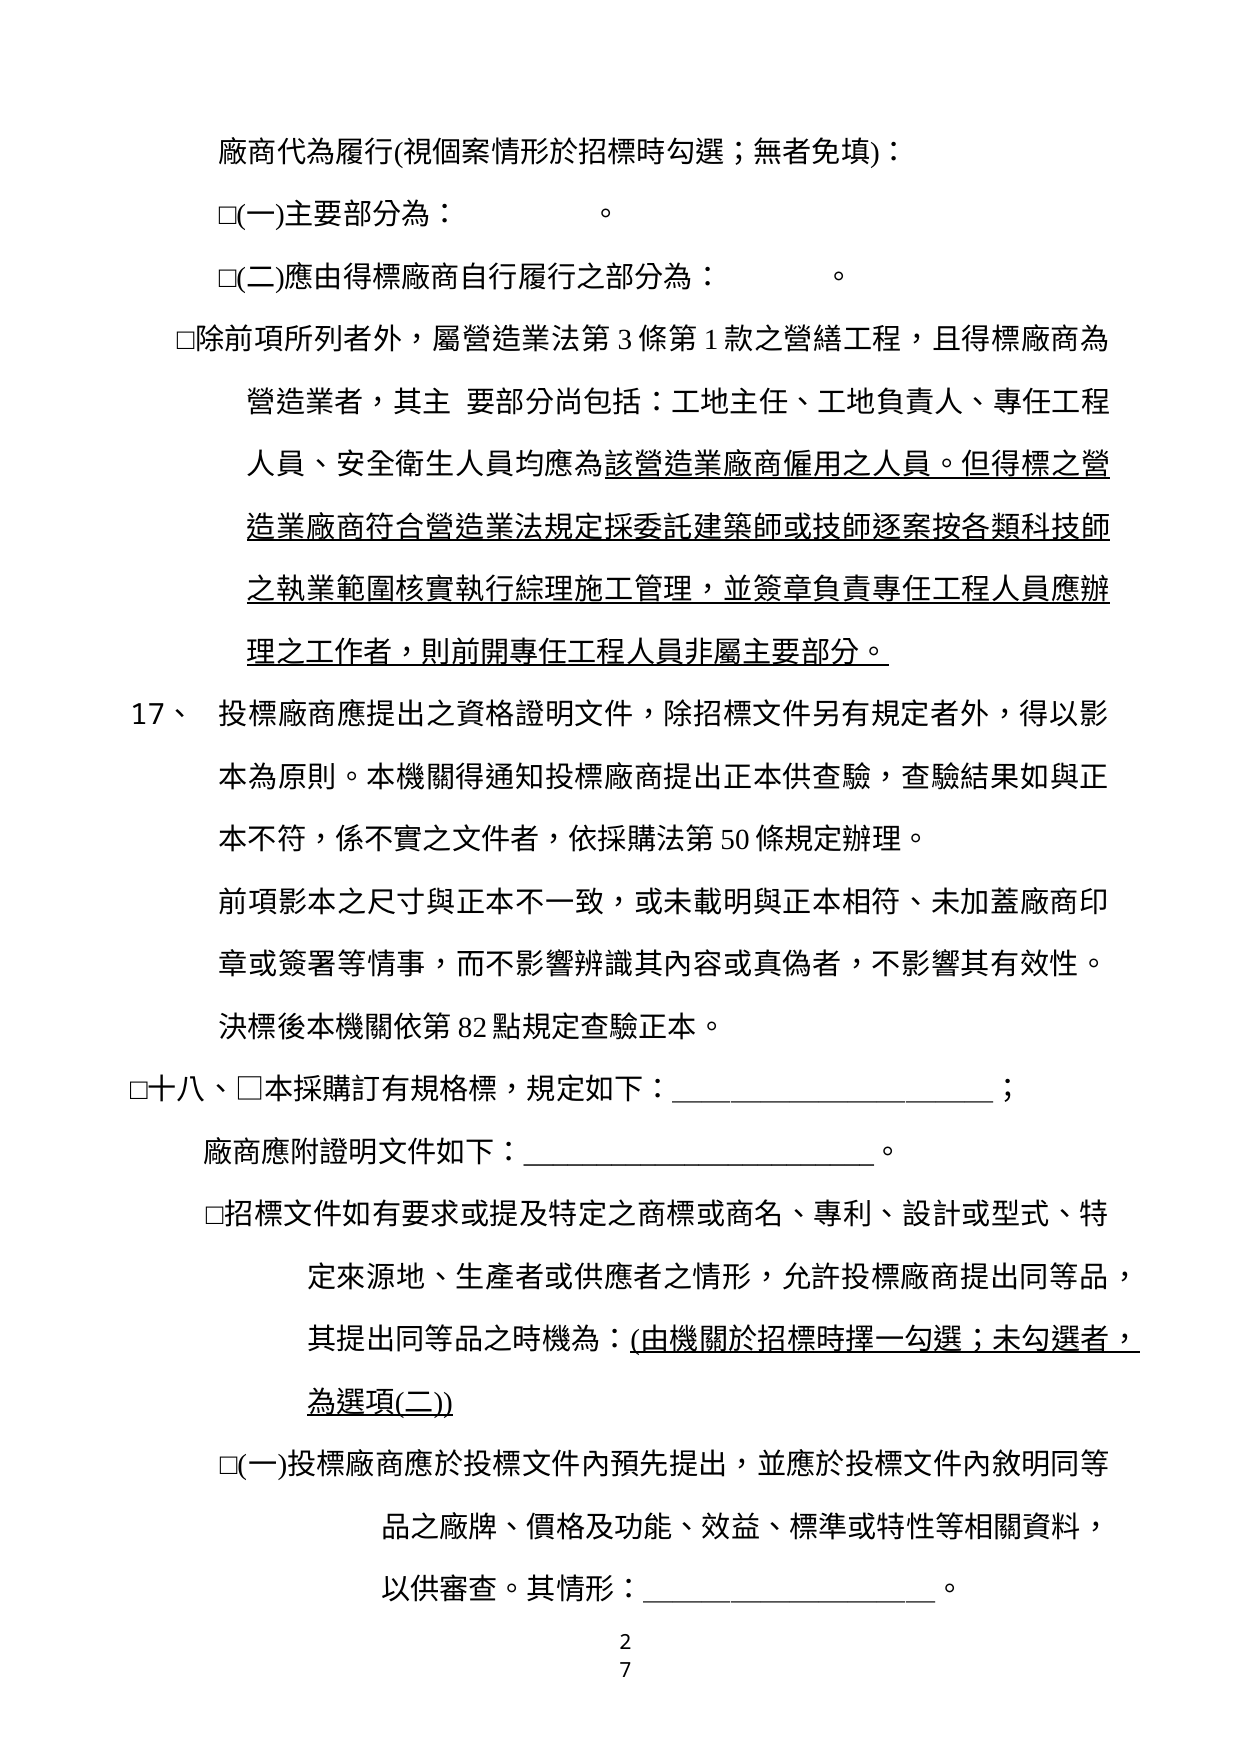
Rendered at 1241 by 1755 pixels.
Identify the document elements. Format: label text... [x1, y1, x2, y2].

text □招標文件如有要求或提及特定之商標或商名、專利、設計或型式、特定來源地、生產者或供應者之情形，允許投標廠商提出同等品，其提出同等品之時機為：(由機關於招標時擇一勾選；未勾選者，為選項(二)) [130, 1170, 1110, 1420]
list 投標廠商應提出之資格證明文件，除招標文件另有規定者外，得以影本為原則。本機關得通知投標廠商提出正本供查驗，查驗結果如與正本不符，係不實之文件者，依採購法第50條規定辦理。 [130, 670, 1110, 858]
text □(一)主要部分為： 。 [189, 170, 1110, 233]
text □(二)應由得標廠商自行履行之部分為： 。 [189, 233, 1110, 295]
text □十八、□本採購訂有規格標，規定如下：＿＿＿＿＿＿＿＿＿＿＿； [130, 1045, 1110, 1108]
text □除前項所列者外，屬營造業法第3條第1款之營繕工程，且得標廠商為營造業者，其主 要部分尚包括：工地主任、工地負責人、專任工程人員、安全衛生人員均應為該營造業廠商僱用之人員。但得標之營造業廠商符合營造業法規定採委託建築師或技師逐案按各類科技師之執業範圍核實執行綜理施工管理，並簽章負責專任工程人員應辦理之工作者，則前開專任工程人員非屬主要部分。 [130, 295, 1110, 670]
text 廠商代為履行(視個案情形於招標時勾選；無者免填)： [218, 108, 1110, 170]
text 前項影本之尺寸與正本不一致，或未載明與正本相符、未加蓋廠商印章或簽署等情事，而不影響辨識其內容或真偽者，不影響其有效性。決標後本機關依第82點規定查驗正本。 [218, 858, 1110, 1045]
text □(一)投標廠商應於投標文件內預先提出，並應於投標文件內敘明同等品之廠牌、價格及功能、效益、標準或特性等相關資料，以供審查。其情形：＿＿＿＿＿＿＿＿＿＿。 [130, 1420, 1110, 1608]
text 廠商應附證明文件如下：________________________。 [130, 1108, 1110, 1170]
